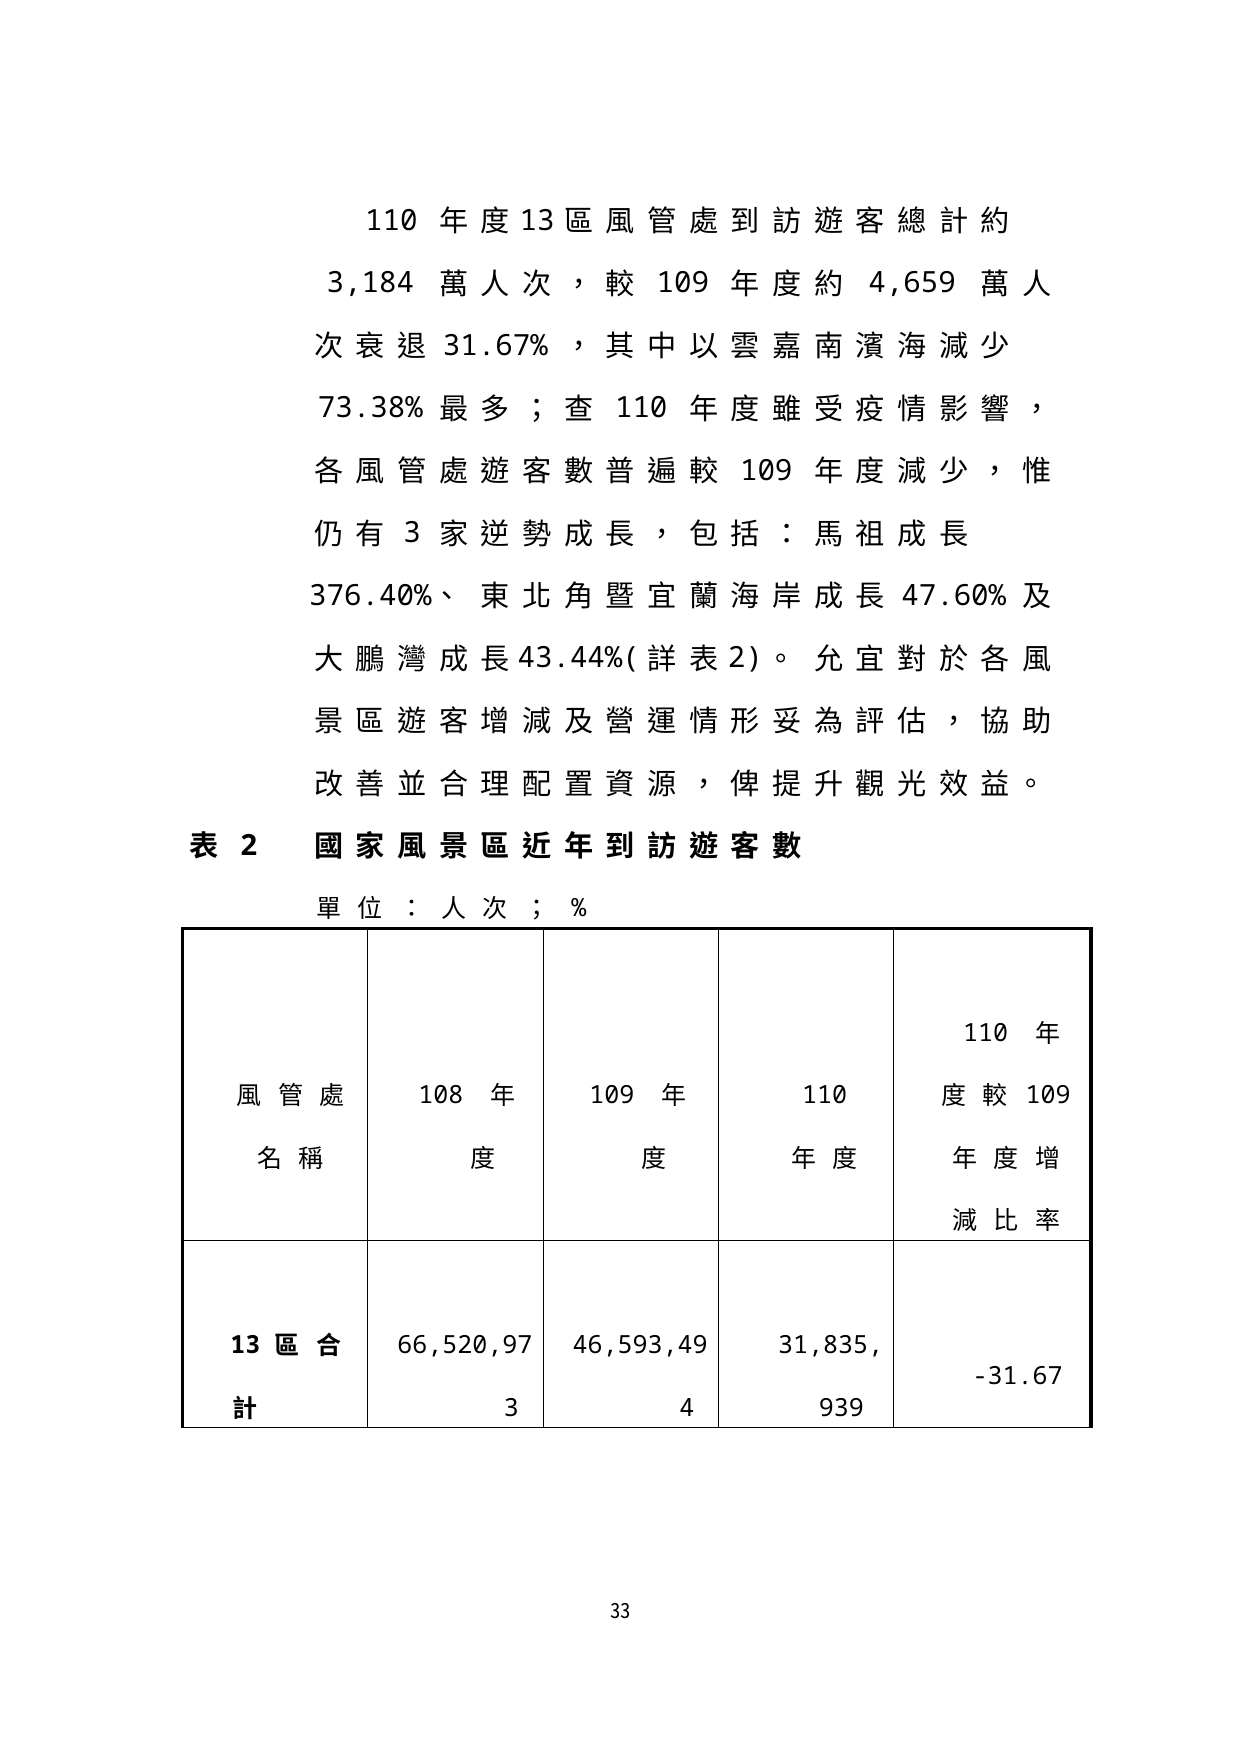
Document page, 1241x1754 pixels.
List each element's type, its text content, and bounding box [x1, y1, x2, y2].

table_cell 13區合計 [184, 1241, 367, 1427]
table_header 109年度 [544, 930, 718, 1240]
table_header 110年度 [719, 930, 893, 1240]
table_cell 66,520,973 [368, 1241, 543, 1427]
text 110年度13區風管處到訪遊客總計約3,184萬人次，較109年度約4,659萬人次衰退31.67%，其中以雲嘉南濱海減少73.38%最多；查110年度雖受疫情影響，各風管處遊客數普遍較109年度減少，惟仍有3家逆勢成長，包括：馬祖成長376.40%、東北角暨宜蘭海岸成長47.60%及大鵬灣成長43.44%(詳表2)。允宜對於各風景區遊客增減及營運情形妥為評估，協助改善並合理配置資源，俾提升觀光效益。 [271, 177, 1058, 802]
text 表2 國家風景區近年到訪遊客數 單位：人次；% [168, 802, 1058, 927]
table_header 110年度較109年度增減比率 [894, 930, 1089, 1240]
table_cell 31,835,939 [719, 1241, 893, 1427]
table_header 108年度 [368, 930, 543, 1240]
table_header 風管處名稱 [184, 930, 367, 1240]
table_cell -31.67 [894, 1241, 1089, 1427]
table_cell 46,593,494 [544, 1241, 718, 1427]
